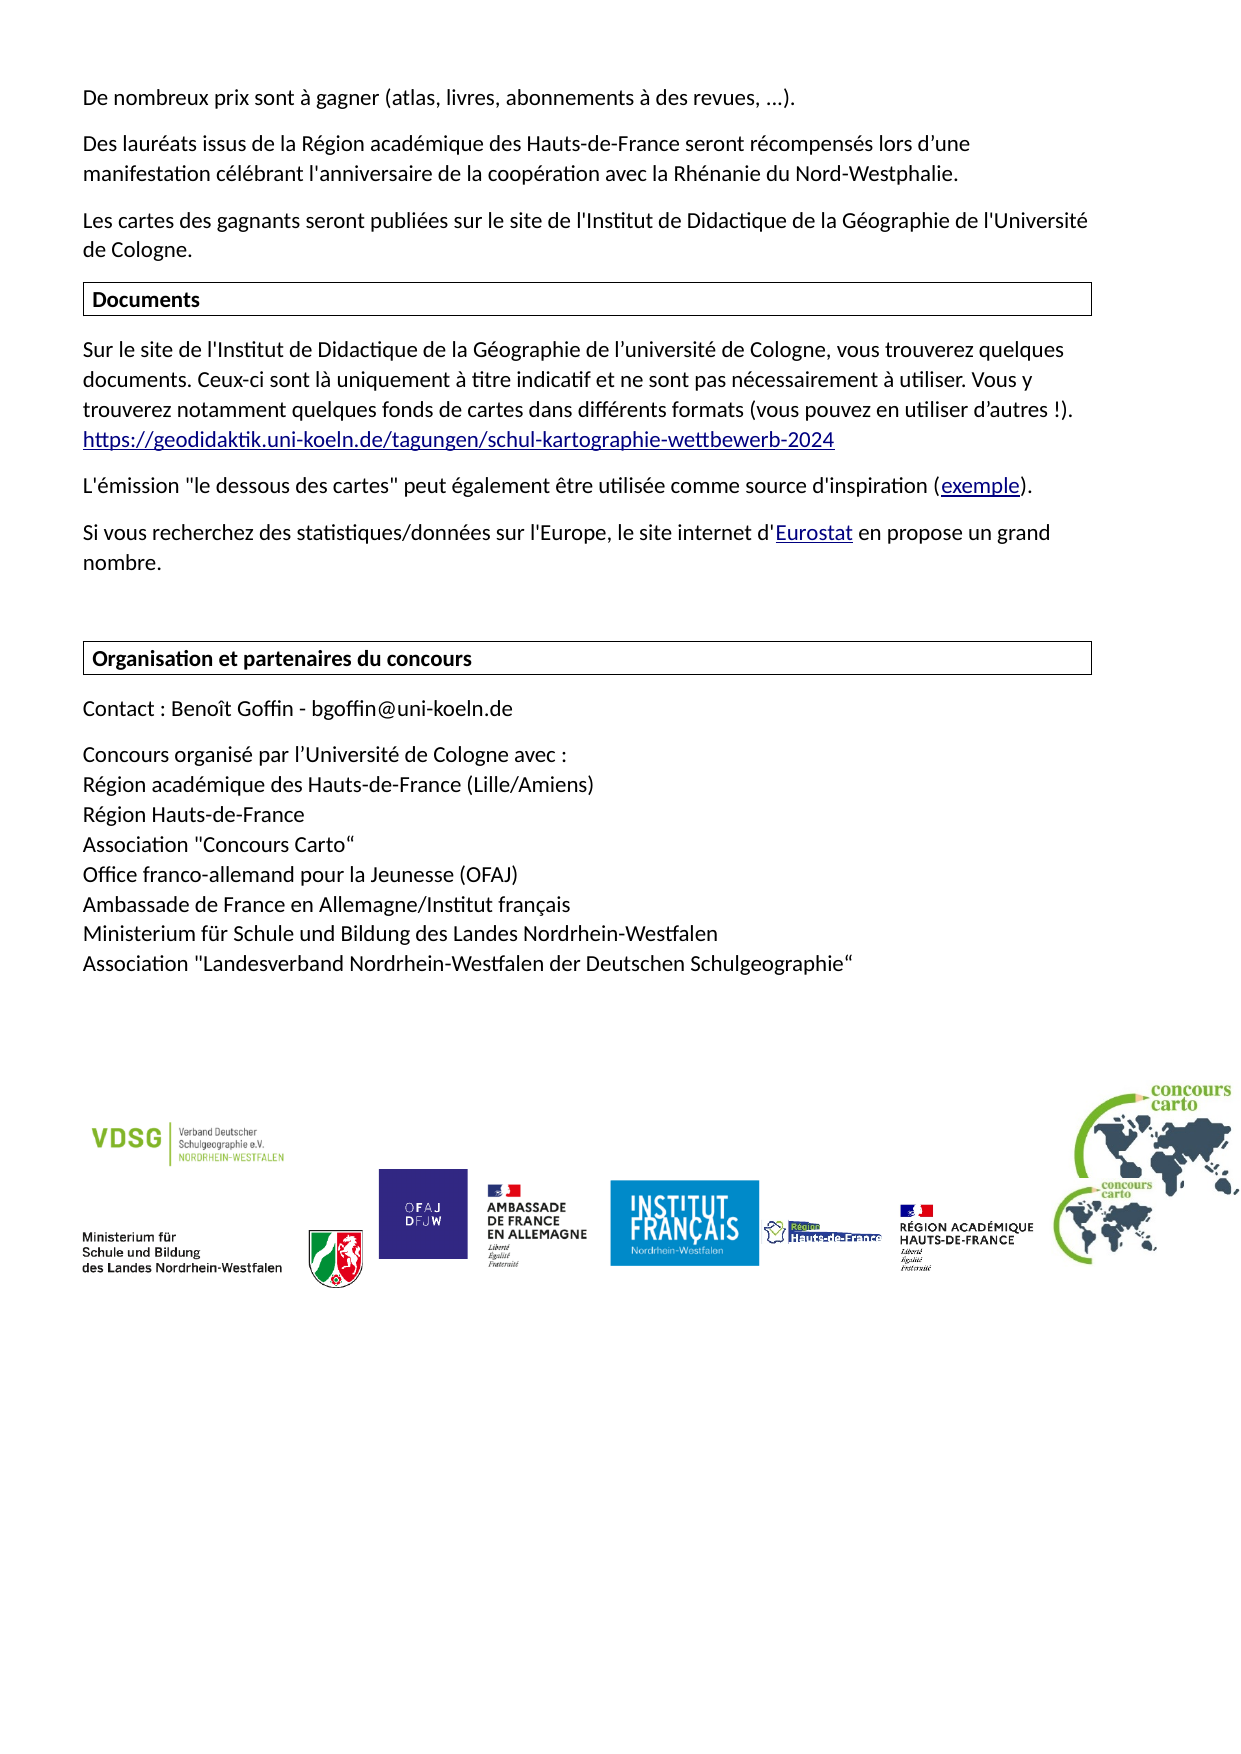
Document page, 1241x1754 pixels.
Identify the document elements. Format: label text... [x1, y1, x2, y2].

text Documents [84, 283, 1091, 315]
text Les cartes des gagnants seront publiées sur le site de l'Institut de Didactique de la Géographie de l'Université de Cologne. [83, 206, 1092, 264]
text Contact : Benoît Goffin - bgoffin@uni-koeln.de [83, 694, 1092, 722]
text De nombreux prix sont à gagner (atlas, livres, abonnements à des revues, ...). [83, 83, 1092, 111]
text Concours organisé par l’Université de Cologne avec : Région académique des Hauts-de-France (Lille/Amiens) Région Hauts-de-France Association "Concours Carto“ Office franco-allemand pour la Jeunesse (OFAJ) Ambassade de France en Allemagne/Institut français Ministerium für Schule und Bildung des Landes Nordrhein-Westfalen Association "Landesverband Nordrhein-Westfalen der Deutschen Schulgeographie“ [83, 740, 1092, 1007]
text Si vous recherchez des statistiques/données sur l'Europe, le site internet d'Eurostat en propose un grand nombre. [83, 518, 1092, 576]
text Des lauréats issus de la Région académique des Hauts-de-France seront récompensés lors d’une manifestation célébrant l'anniversaire de la coopération avec la Rhénanie du Nord-Westphalie. [83, 129, 1092, 187]
text Sur le site de l'Institut de Didactique de la Géographie de l’université de Cologne, vous trouverez quelques documents. Ceux-ci sont là uniquement à titre indicatif et ne sont pas nécessairement à utiliser. Vous y trouverez notamment quelques fonds de cartes dans différents formats (vous pouvez en utiliser d’autres !). https://geodidaktik.uni-koeln.de/tagungen/schul-kartographie-wettbewerb-2024 [83, 335, 1092, 453]
text L'émission "le dessous des cartes" peut également être utilisée comme source d'inspiration (exemple). [83, 471, 1092, 499]
text Organisation et partenaires du concours [84, 642, 1091, 674]
